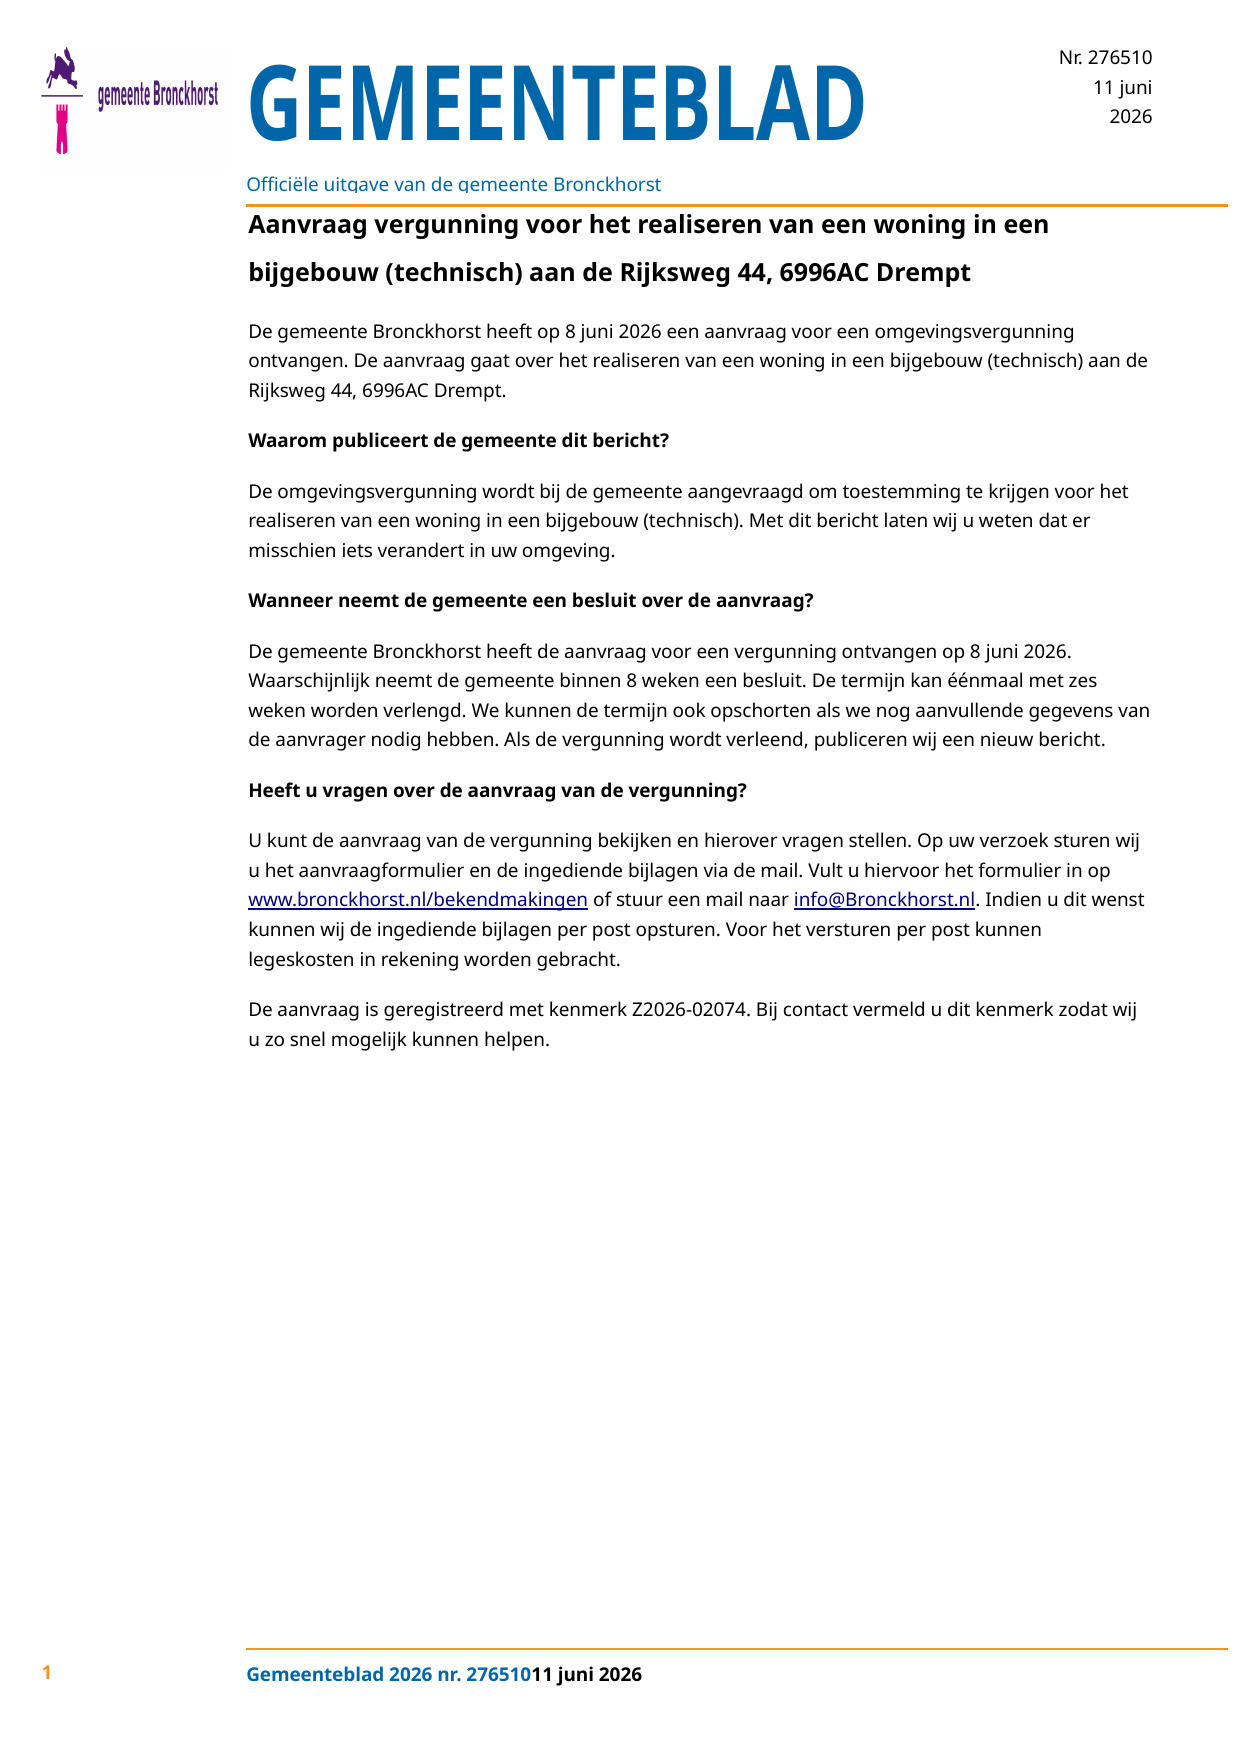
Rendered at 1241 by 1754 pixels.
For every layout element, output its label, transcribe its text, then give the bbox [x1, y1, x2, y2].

text De gemeente Bronckhorst heeft op 8 juni 2026 een aanvraag voor een omgevingsvergunning ontvangen. De aanvraag gaat over het realiseren van een woning in een bijgebouw (technisch) aan de Rijksweg 44, 6996AC Drempt. [248, 318, 1152, 403]
text Waarom publiceert de gemeente dit bericht? [248, 427, 1152, 453]
text De omgevingsvergunning wordt bij de gemeente aangevraagd om toestemming te krijgen voor het realiseren van een woning in een bijgebouw (technisch). Met dit bericht laten wij u weten dat er misschien iets verandert in uw omgeving. [248, 478, 1152, 563]
text U kunt de aanvraag van de vergunning bekijken en hierover vragen stellen. Op uw verzoek sturen wij u het aanvraagformulier en de ingediende bijlagen via de mail. Vult u hiervoor het formulier in op www.bronckhorst.nl/bekendmakingen of stuur een mail naar info@Bronckhorst.nl. Indien u dit wenst kunnen wij de ingediende bijlagen per post opsturen. Voor het versturen per post kunnen legeskosten in rekening worden gebracht. [248, 827, 1152, 972]
text Heeft u vragen over de aanvraag van de vergunning? [248, 777, 1152, 803]
picture [41, 47, 231, 172]
text De aanvraag is geregistreerd met kenmerk Z2026-02074. Bij contact vermeld u dit kenmerk zodat wij u zo snel mogelijk kunnen helpen. [248, 996, 1152, 1052]
text De gemeente Bronckhorst heeft de aanvraag voor een vergunning ontvangen op 8 juni 2026. Waarschijnlijk neemt de gemeente binnen 8 weken een besluit. De termijn kan éénmaal met zes weken worden verlengd. We kunnen de termijn ook opschorten als we nog aanvullende gegevens van de aanvrager nodig hebben. Als de vergunning wordt verleend, publiceren wij een nieuw bericht. [248, 638, 1152, 752]
text Wanneer neemt de gemeente een besluit over de aanvraag? [248, 587, 1152, 613]
text Aanvraag vergunning voor het realiseren van een woning in een bijgebouw (technisch) aan de Rijksweg 44, 6996AC Drempt [248, 207, 1152, 288]
